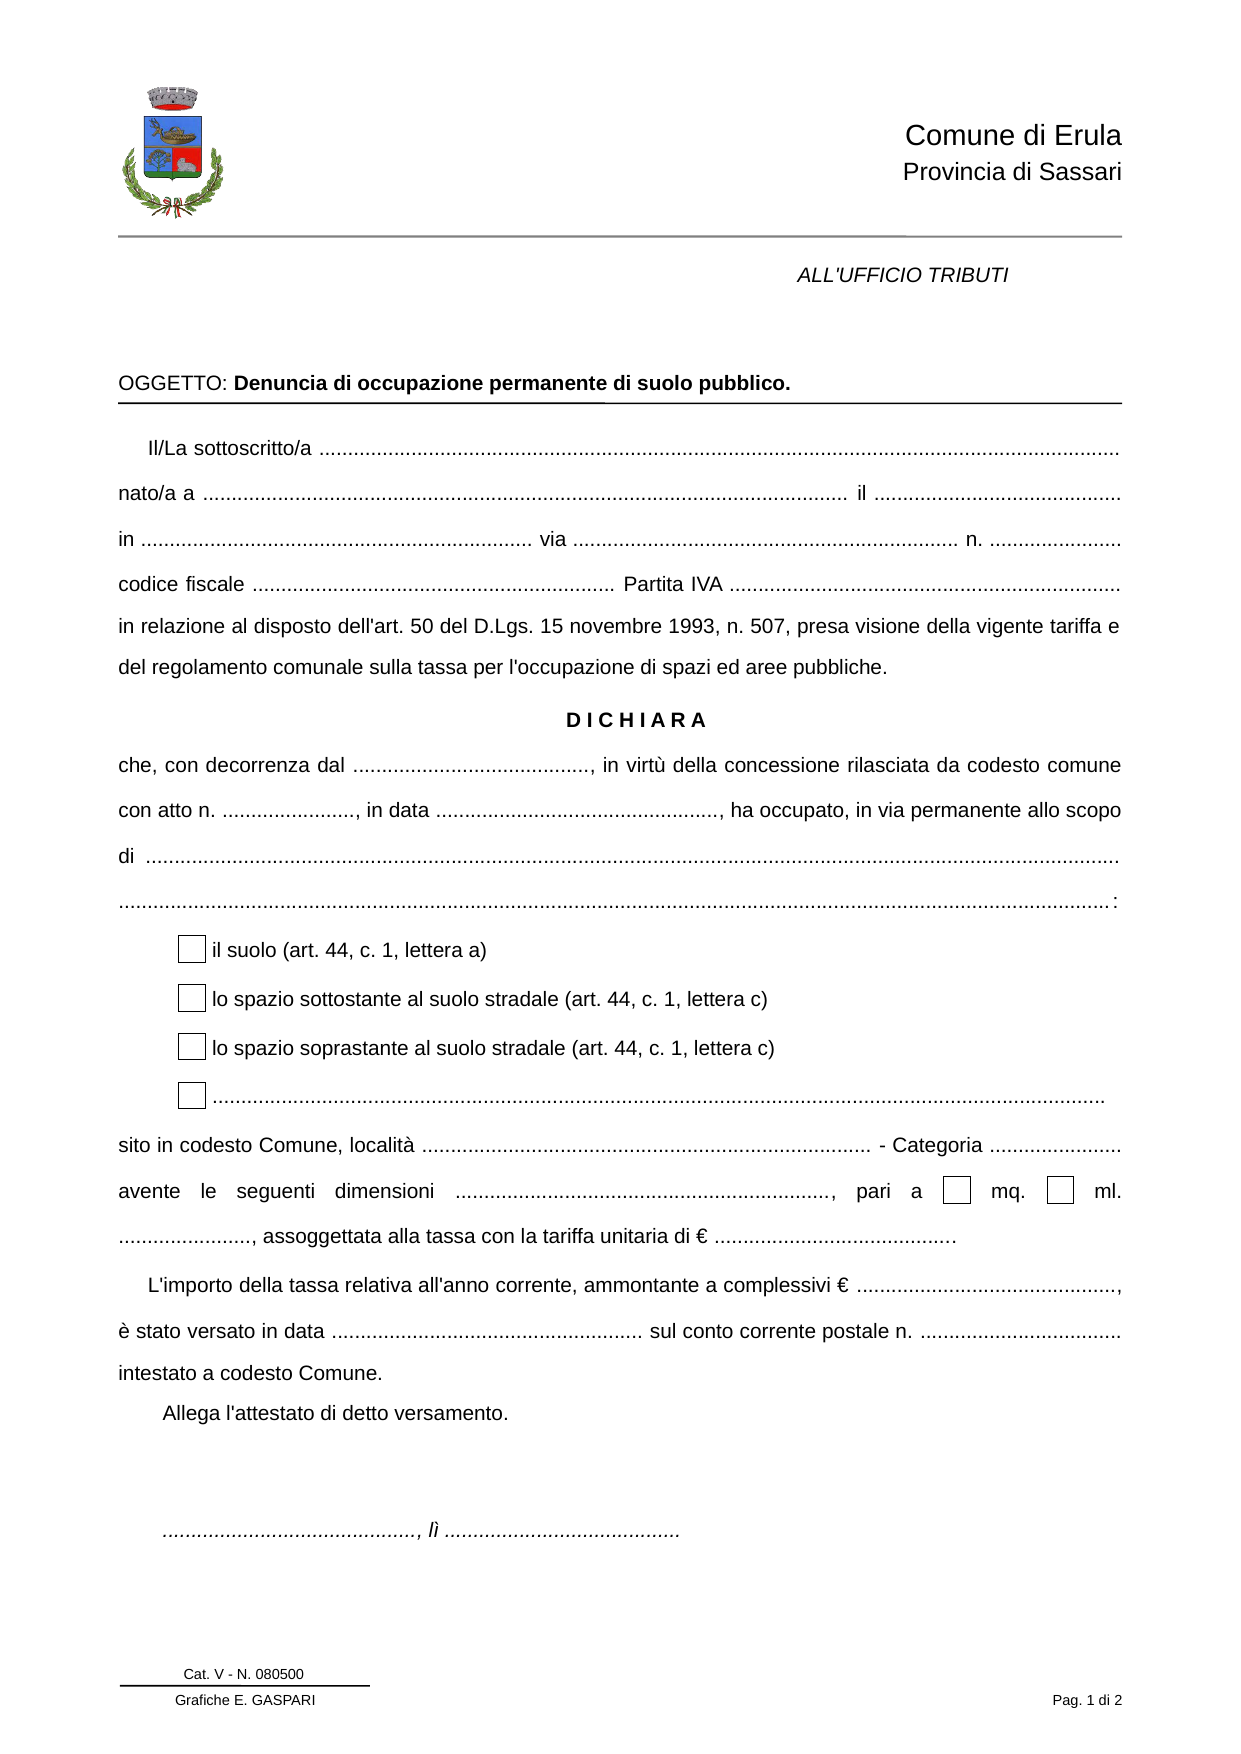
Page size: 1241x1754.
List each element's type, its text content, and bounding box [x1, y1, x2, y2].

text Comune di Erula [224, 118, 1122, 152]
text OGGETTO: Denuncia di occupazione permanente di suolo pubblico. [118, 371, 1122, 395]
text L'importo della tassa relativa all'anno corrente, ammontante a complessivi € ............................................., è stato versato in data ...................................................... sul conto corrente postale n. ................................... intestato a codesto Comune. [118, 1269, 1122, 1384]
text il suolo (art. 44, c. 1, lettera a) [177, 934, 1122, 963]
text ............................................, lì ......................................... [162, 1514, 1122, 1542]
text Il/La sottoscritto/a ........................................................................................................................................... nato/a a ................................................................................................................ il ........................................... in .................................................................... via ................................................................... n. ....................... codice fiscale ............................................................... Partita IVA .................................................................... in relazione al disposto dell'art. 50 del D.Lgs. 15 novembre 1993, n. 507, presa visione della vigente tariffa e del regolamento comunale sulla tassa per l'occupazione di spazi ed aree pubbliche. [118, 432, 1122, 679]
text lo spazio soprastante al suolo stradale (art. 44, c. 1, lettera c) [177, 1032, 944, 1061]
text Allega l'attestato di detto versamento. [162, 1401, 1122, 1425]
text ........................................................................................................................................................... [118, 1081, 1122, 1109]
text lo spazio sottostante al suolo stradale (art. 44, c. 1, lettera c) [177, 983, 944, 1012]
text D I C H I A R A [566, 708, 1122, 732]
text Provincia di Sassari [224, 157, 1122, 185]
picture [122, 87, 224, 219]
text che, con decorrenza dal ........................................., in virtù della concessione rilasciata da codesto comune con atto n. ......................., in data ................................................., ha occupato, in via permanente allo scopo di ......................................................................................................................................................................... ............................................................................................................................................................................: [118, 749, 1122, 914]
text sito in codesto Comune, località .............................................................................. - Categoria ....................... avente le seguenti dimensioni ................................................................., pari a mq. ml. ......................., assoggettata alla tassa con la tariffa unitaria di € .......................................... [118, 1129, 1122, 1249]
subtitle ALL'UFFICIO TRIBUTI [797, 263, 1122, 287]
